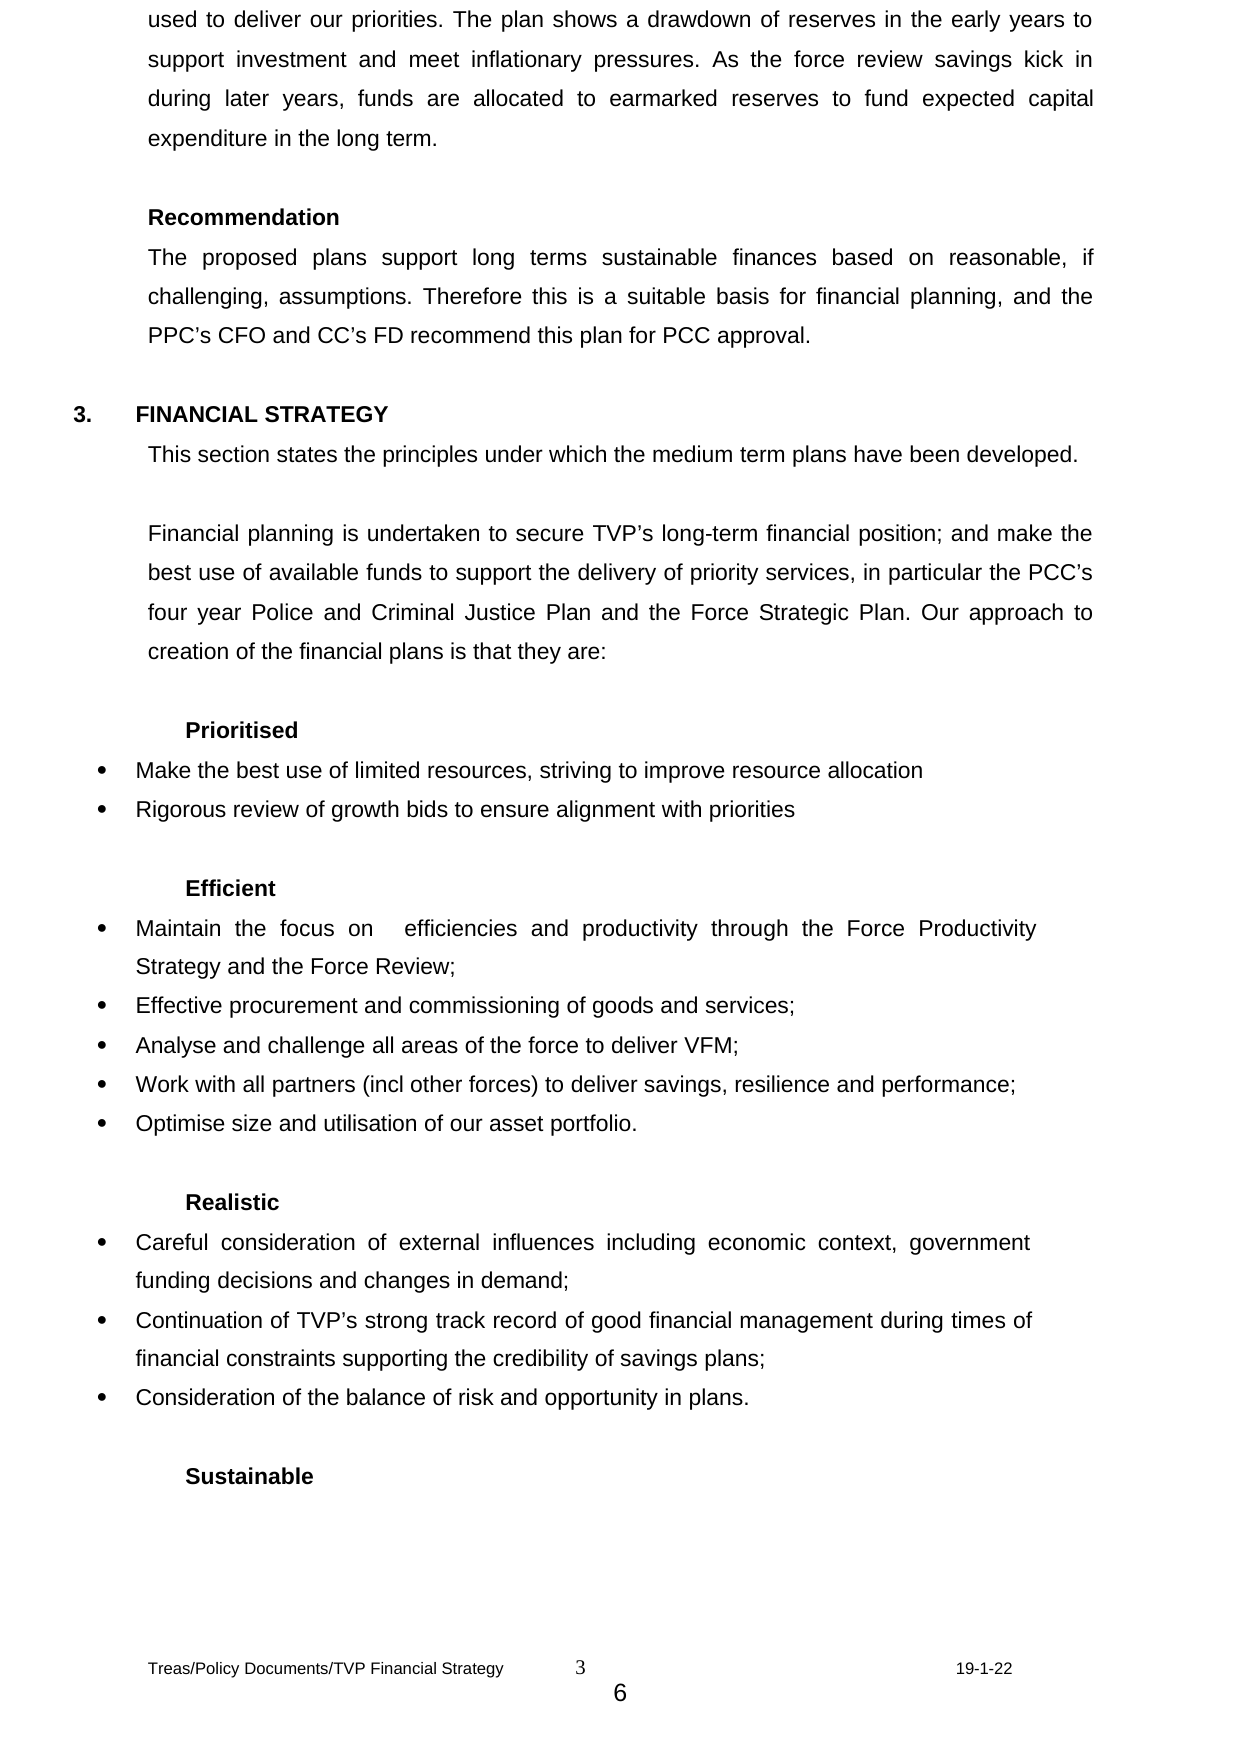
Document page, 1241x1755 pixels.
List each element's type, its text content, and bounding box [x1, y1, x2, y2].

list Effective procurement and commissioning of goods and services; [98, 992, 1105, 1018]
text Recommendation [148, 204, 1105, 230]
text Efficient [185, 875, 1105, 902]
text The proposed plans support long terms sustainable finances based on reasonable, if challenging, assumptions. Therefore this is a suitable basis for financial planning, and the PPC’s CFO and CC’s FD recommend this plan for PCC approval. [148, 243, 1093, 348]
list Consideration of the balance of risk and opportunity in plans. [98, 1384, 1105, 1411]
list Continuation of TVP’s strong track record of good financial management during times of financial constraints supporting the credibility of savings plans; [98, 1307, 1093, 1371]
text used to deliver our priorities. The plan shows a drawdown of reserves in the early years to support investment and meet inflationary pressures. As the force review savings kick in during later years, funds are allocated to earmarked reserves to fund expected capital expenditure in the long term. [148, 6, 1094, 151]
text Sustainable [185, 1463, 1105, 1489]
list Optimise size and utilisation of our asset portfolio. [98, 1110, 1105, 1137]
text Financial planning is undertaken to secure TVP’s long-term financial position; and make the best use of available funds to support the delivery of priority services, in particular the PCC’s four year Police and Criminal Justice Plan and the Force Strategic Plan. Our approach to creation of the financial plans is that they are: [148, 519, 1093, 664]
list Analyse and challenge all areas of the force to deliver VFM; [98, 1032, 1105, 1058]
text Prioritised [185, 717, 1105, 744]
list Work with all partners (incl other forces) to deliver savings, resilience and performance; [98, 1071, 1105, 1097]
list Make the best use of limited resources, striving to improve resource allocation [98, 757, 1105, 783]
list Maintain the focus on efficiencies and productivity through the Force Productivity Strategy and the Force Review; [98, 914, 1093, 979]
list Rigorous review of growth bids to ensure alignment with priorities [98, 796, 1105, 823]
list FINANCIAL STRATEGY [73, 401, 1105, 427]
text Realistic [185, 1189, 1105, 1215]
text This section states the principles under which the medium term plans have been developed. [148, 441, 1105, 467]
list Careful consideration of external influences including economic context, government funding decisions and changes in demand; [98, 1229, 1093, 1293]
